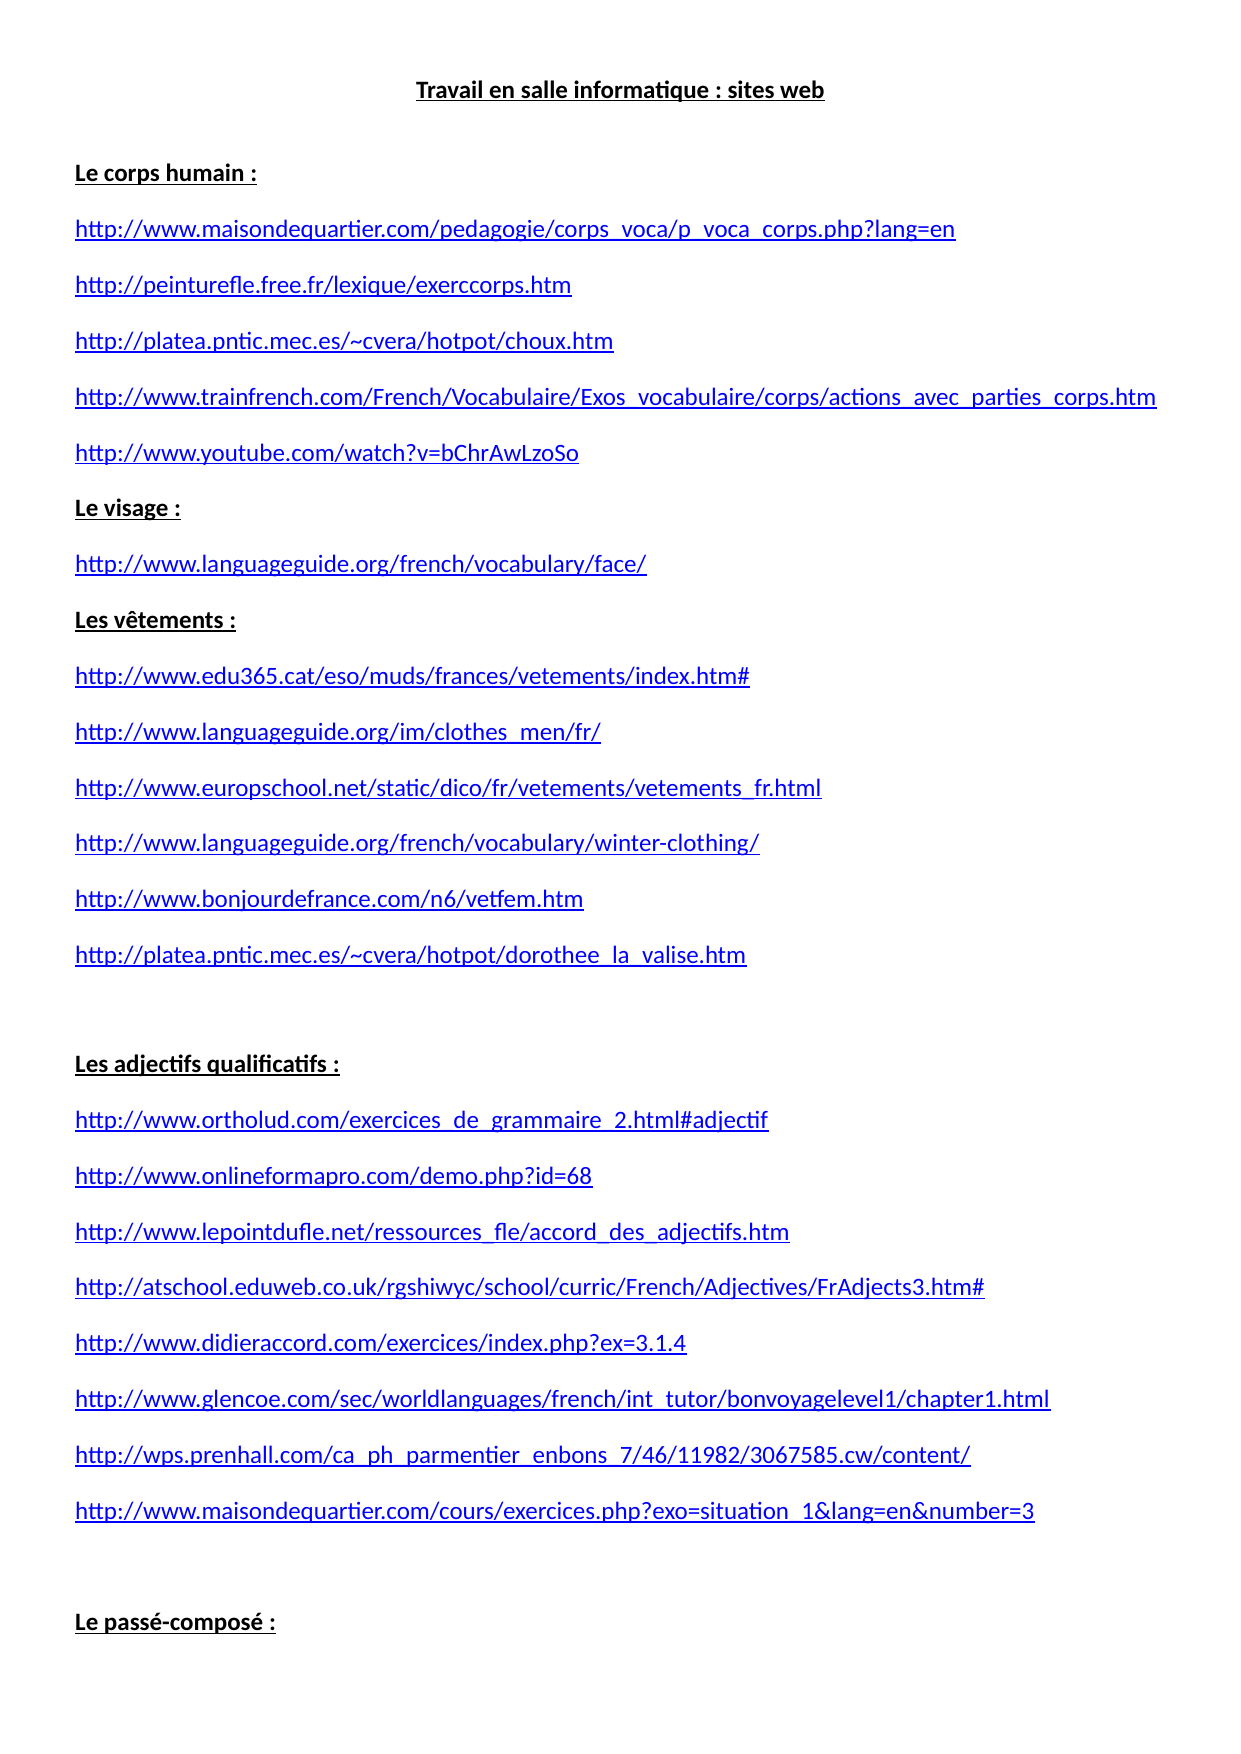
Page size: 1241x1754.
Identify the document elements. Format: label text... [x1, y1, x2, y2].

text http://www.youtube.com/watch?v=bChrAwLzoSo [75, 437, 1165, 467]
text Les vêtements : [75, 604, 1165, 635]
text Les adjectifs qualificatifs : [75, 1048, 1165, 1079]
text http://www.maisondequartier.com/cours/exercices.php?exo=situation_1&lang=en&number=3 [75, 1495, 1165, 1525]
text http://peinturefle.free.fr/lexique/exerccorps.htm [75, 269, 1165, 300]
text http://www.edu365.cat/eso/muds/frances/vetements/index.htm# [75, 660, 1165, 691]
text http://www.didieraccord.com/exercices/index.php?ex=3.1.4 [75, 1327, 1165, 1358]
text http://www.maisondequartier.com/pedagogie/corps_voca/p_voca_corps.php?lang=en [75, 213, 1165, 244]
text http://platea.pntic.mec.es/~cvera/hotpot/choux.htm [75, 325, 1165, 356]
text http://www.glencoe.com/sec/worldlanguages/french/int_tutor/bonvoyagelevel1/chapter1.html [75, 1383, 1165, 1414]
text Le visage : [75, 493, 1165, 523]
text http://www.languageguide.org/im/clothes_men/fr/ [75, 716, 1165, 746]
text Le passé-composé : [75, 1606, 1165, 1637]
text http://platea.pntic.mec.es/~cvera/hotpot/dorothee_la_valise.htm [75, 939, 1165, 970]
text http://atschool.eduweb.co.uk/rgshiwyc/school/curric/French/Adjectives/FrAdjects3.htm# [75, 1271, 1165, 1302]
text Le corps humain : [75, 158, 1165, 188]
text http://www.languageguide.org/french/vocabulary/winter-clothing/ [75, 828, 1165, 858]
text http://www.trainfrench.com/French/Vocabulaire/Exos_vocabulaire/corps/actions_avec_parties_corps.htm [75, 381, 1182, 411]
text http://www.ortholud.com/exercices_de_grammaire_2.html#adjectif [75, 1104, 1165, 1134]
text http://www.languageguide.org/french/vocabulary/face/ [75, 548, 1165, 579]
text http://www.bonjourdefrance.com/n6/vetfem.htm [75, 883, 1165, 914]
text http://wps.prenhall.com/ca_ph_parmentier_enbons_7/46/11982/3067585.cw/content/ [75, 1439, 1165, 1469]
text http://www.europschool.net/static/dico/fr/vetements/vetements_fr.html [75, 772, 1165, 802]
text http://www.lepointdufle.net/ressources_fle/accord_des_adjectifs.htm [75, 1216, 1165, 1246]
text http://www.onlineformapro.com/demo.php?id=68 [75, 1160, 1165, 1190]
